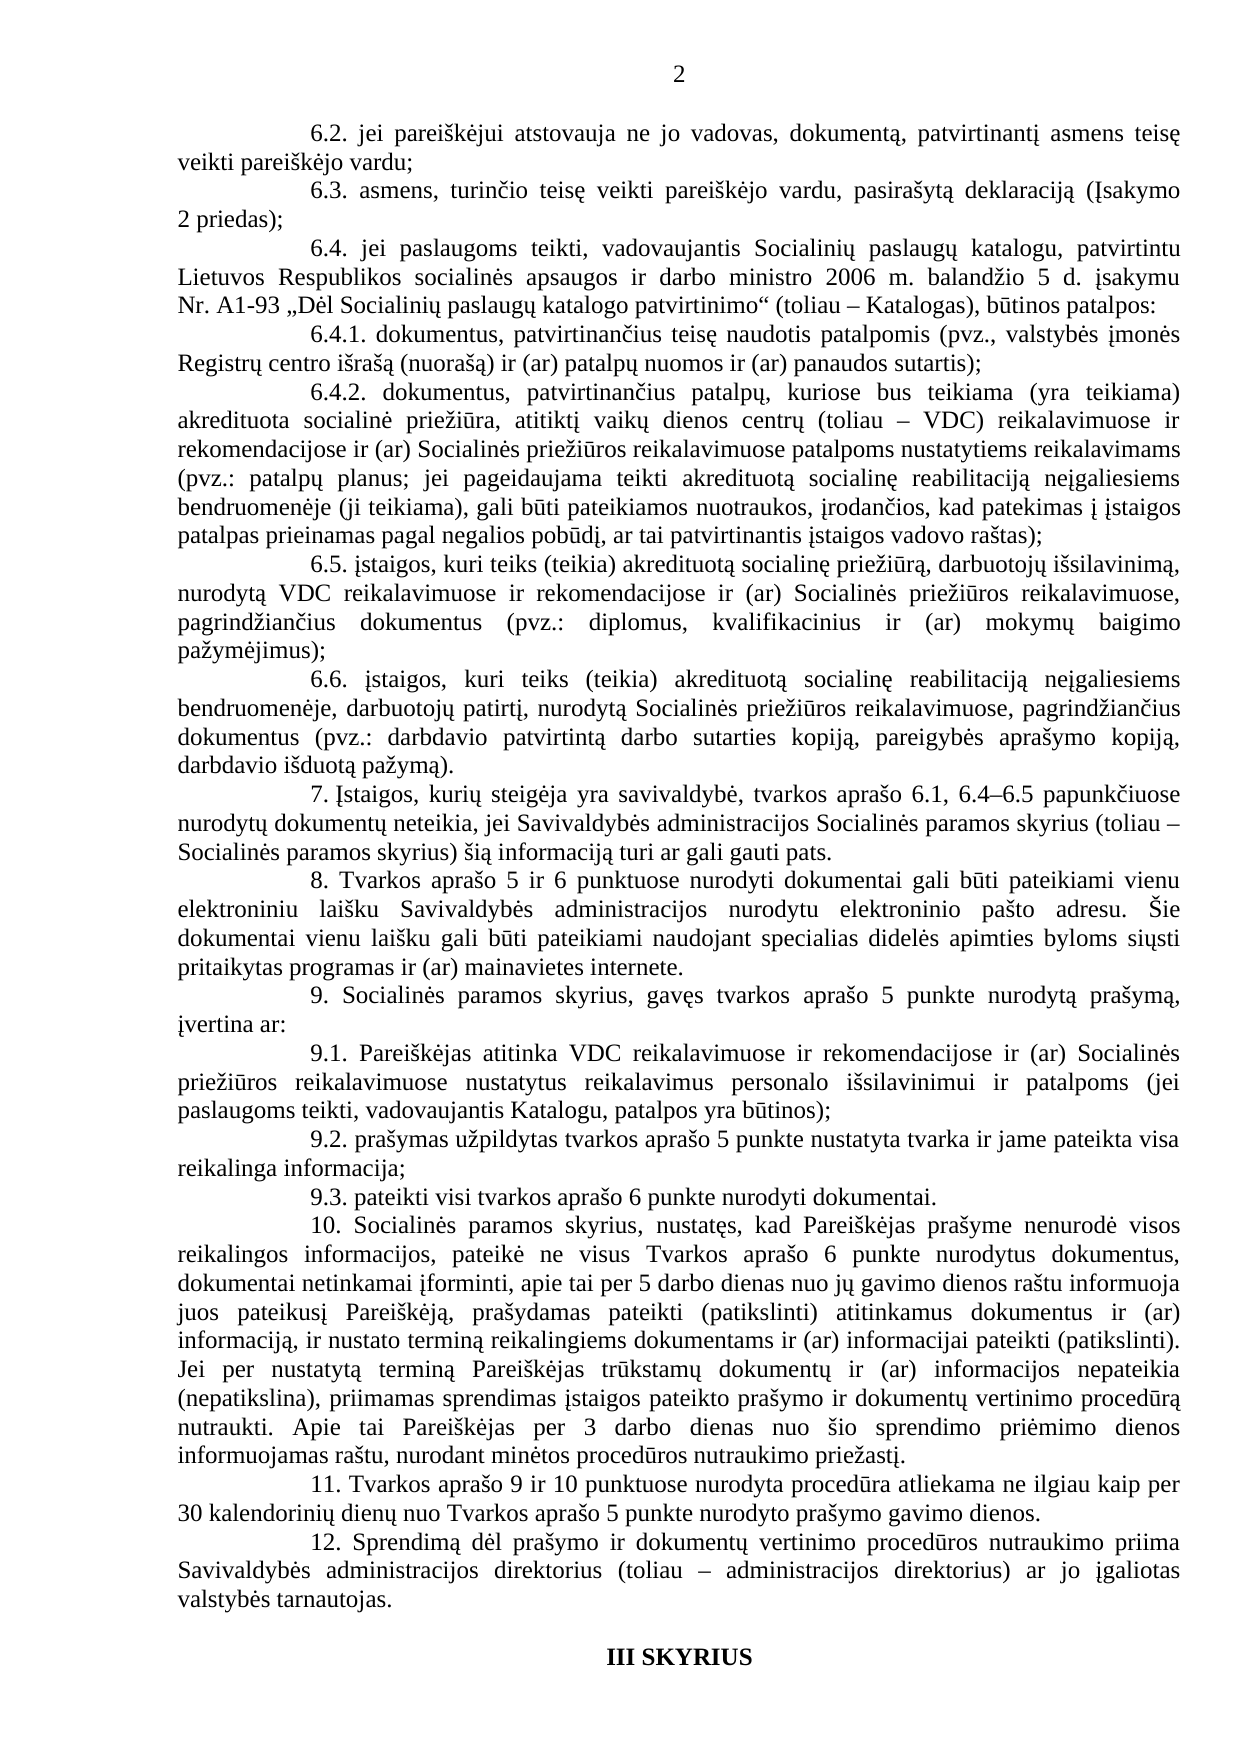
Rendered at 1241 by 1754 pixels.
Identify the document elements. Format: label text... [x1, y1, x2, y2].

text 7. Įstaigos, kurių steigėja yra savivaldybė, tvarkos aprašo 6.1, 6.4–6.5 papunkčiuose nurodytų dokumentų neteikia, jei Savivaldybės administracijos Socialinės paramos skyrius (toliau – Socialinės paramos skyrius) šią informaciją turi ar gali gauti pats. [177, 779, 1181, 866]
text 9.3. pateikti visi tvarkos aprašo 6 punkte nurodyti dokumentai. [177, 1182, 1181, 1211]
text III SKYRIUS [177, 1642, 1181, 1671]
text 6.3. asmens, turinčio teisę veikti pareiškėjo vardu, pasirašytą deklaraciją (Įsakymo 2 priedas); [177, 176, 1181, 233]
text 9.2. prašymas užpildytas tvarkos aprašo 5 punkte nustatyta tvarka ir jame pateikta visa reikalinga informacija; [177, 1124, 1181, 1182]
text 6.4. jei paslaugoms teikti, vadovaujantis Socialinių paslaugų katalogu, patvirtintu Lietuvos Respublikos socialinės apsaugos ir darbo ministro 2006 m. balandžio 5 d. įsakymu Nr. A1‑93 „Dėl Socialinių paslaugų katalogo patvirtinimo“ (toliau – Katalogas), būtinos patalpos: [177, 233, 1181, 319]
text 6.2. jei pareiškėjui atstovauja ne jo vadovas, dokumentą, patvirtinantį asmens teisę veikti pareiškėjo vardu; [177, 118, 1181, 176]
text 9.1. Pareiškėjas atitinka VDC reikalavimuose ir rekomendacijose ir (ar) Socialinės priežiūros reikalavimuose nustatytus reikalavimus personalo išsilavinimui ir patalpoms (jei paslaugoms teikti, vadovaujantis Katalogu, patalpos yra būtinos); [177, 1038, 1181, 1124]
text 6.6. įstaigos, kuri teiks (teikia) akredituotą socialinę reabilitaciją neįgaliesiems bendruomenėje, darbuotojų patirtį, nurodytą Socialinės priežiūros reikalavimuose, pagrindžiančius dokumentus (pvz.: darbdavio patvirtintą darbo sutarties kopiją, pareigybės aprašymo kopiją, darbdavio išduotą pažymą). [177, 664, 1181, 779]
text 8. Tvarkos aprašo 5 ir 6 punktuose nurodyti dokumentai gali būti pateikiami vienu elektroniniu laišku Savivaldybės administracijos nurodytu elektroninio pašto adresu. Šie dokumentai vienu laišku gali būti pateikiami naudojant specialias didelės apimties byloms siųsti pritaikytas programas ir (ar) mainavietes internete. [177, 866, 1181, 981]
text 6.5. įstaigos, kuri teiks (teikia) akredituotą socialinę priežiūrą, darbuotojų išsilavinimą, nurodytą VDC reikalavimuose ir rekomendacijose ir (ar) Socialinės priežiūros reikalavimuose, pagrindžiančius dokumentus (pvz.: diplomus, kvalifikacinius ir (ar) mokymų baigimo pažymėjimus); [177, 549, 1181, 664]
text 9. Socialinės paramos skyrius, gavęs tvarkos aprašo 5 punkte nurodytą prašymą, įvertina ar: [177, 981, 1181, 1038]
text 10. Socialinės paramos skyrius, nustatęs, kad Pareiškėjas prašyme nenurodė visos reikalingos informacijos, pateikė ne visus Tvarkos aprašo 6 punkte nurodytus dokumentus, dokumentai netinkamai įforminti, apie tai per 5 darbo dienas nuo jų gavimo dienos raštu informuoja juos pateikusį Pareiškėją, prašydamas pateikti (patikslinti) atitinkamus dokumentus ir (ar) informaciją, ir nustato terminą reikalingiems dokumentams ir (ar) informacijai pateikti (patikslinti). Jei per nustatytą terminą Pareiškėjas trūkstamų dokumentų ir (ar) informacijos nepateikia (nepatikslina), priimamas sprendimas įstaigos pateikto prašymo ir dokumentų vertinimo procedūrą nutraukti. Apie tai Pareiškėjas per 3 darbo dienas nuo šio sprendimo priėmimo dienos informuojamas raštu, nurodant minėtos procedūros nutraukimo priežastį. [177, 1211, 1181, 1469]
text 11. Tvarkos aprašo 9 ir 10 punktuose nurodyta procedūra atliekama ne ilgiau kaip per 30 kalendorinių dienų nuo Tvarkos aprašo 5 punkte nurodyto prašymo gavimo dienos. [177, 1469, 1181, 1527]
text 12. Sprendimą dėl prašymo ir dokumentų vertinimo procedūros nutraukimo priima Savivaldybės administracijos direktorius (toliau – administracijos direktorius) ar jo įgaliotas valstybės tarnautojas. [177, 1527, 1181, 1613]
text 6.4.1. dokumentus, patvirtinančius teisę naudotis patalpomis (pvz., valstybės įmonės Registrų centro išrašą (nuorašą) ir (ar) patalpų nuomos ir (ar) panaudos sutartis); [177, 319, 1181, 377]
text 6.4.2. dokumentus, patvirtinančius patalpų, kuriose bus teikiama (yra teikiama) akredituota socialinė priežiūra, atitiktį vaikų dienos centrų (toliau – VDC) reikalavimuose ir rekomendacijose ir (ar) Socialinės priežiūros reikalavimuose patalpoms nustatytiems reikalavimams (pvz.: patalpų planus; jei pageidaujama teikti akredituotą socialinę reabilitaciją neįgaliesiems bendruomenėje (ji teikiama), gali būti pateikiamos nuotraukos, įrodančios, kad patekimas į įstaigos patalpas prieinamas pagal negalios pobūdį, ar tai patvirtinantis įstaigos vadovo raštas); [177, 377, 1181, 549]
